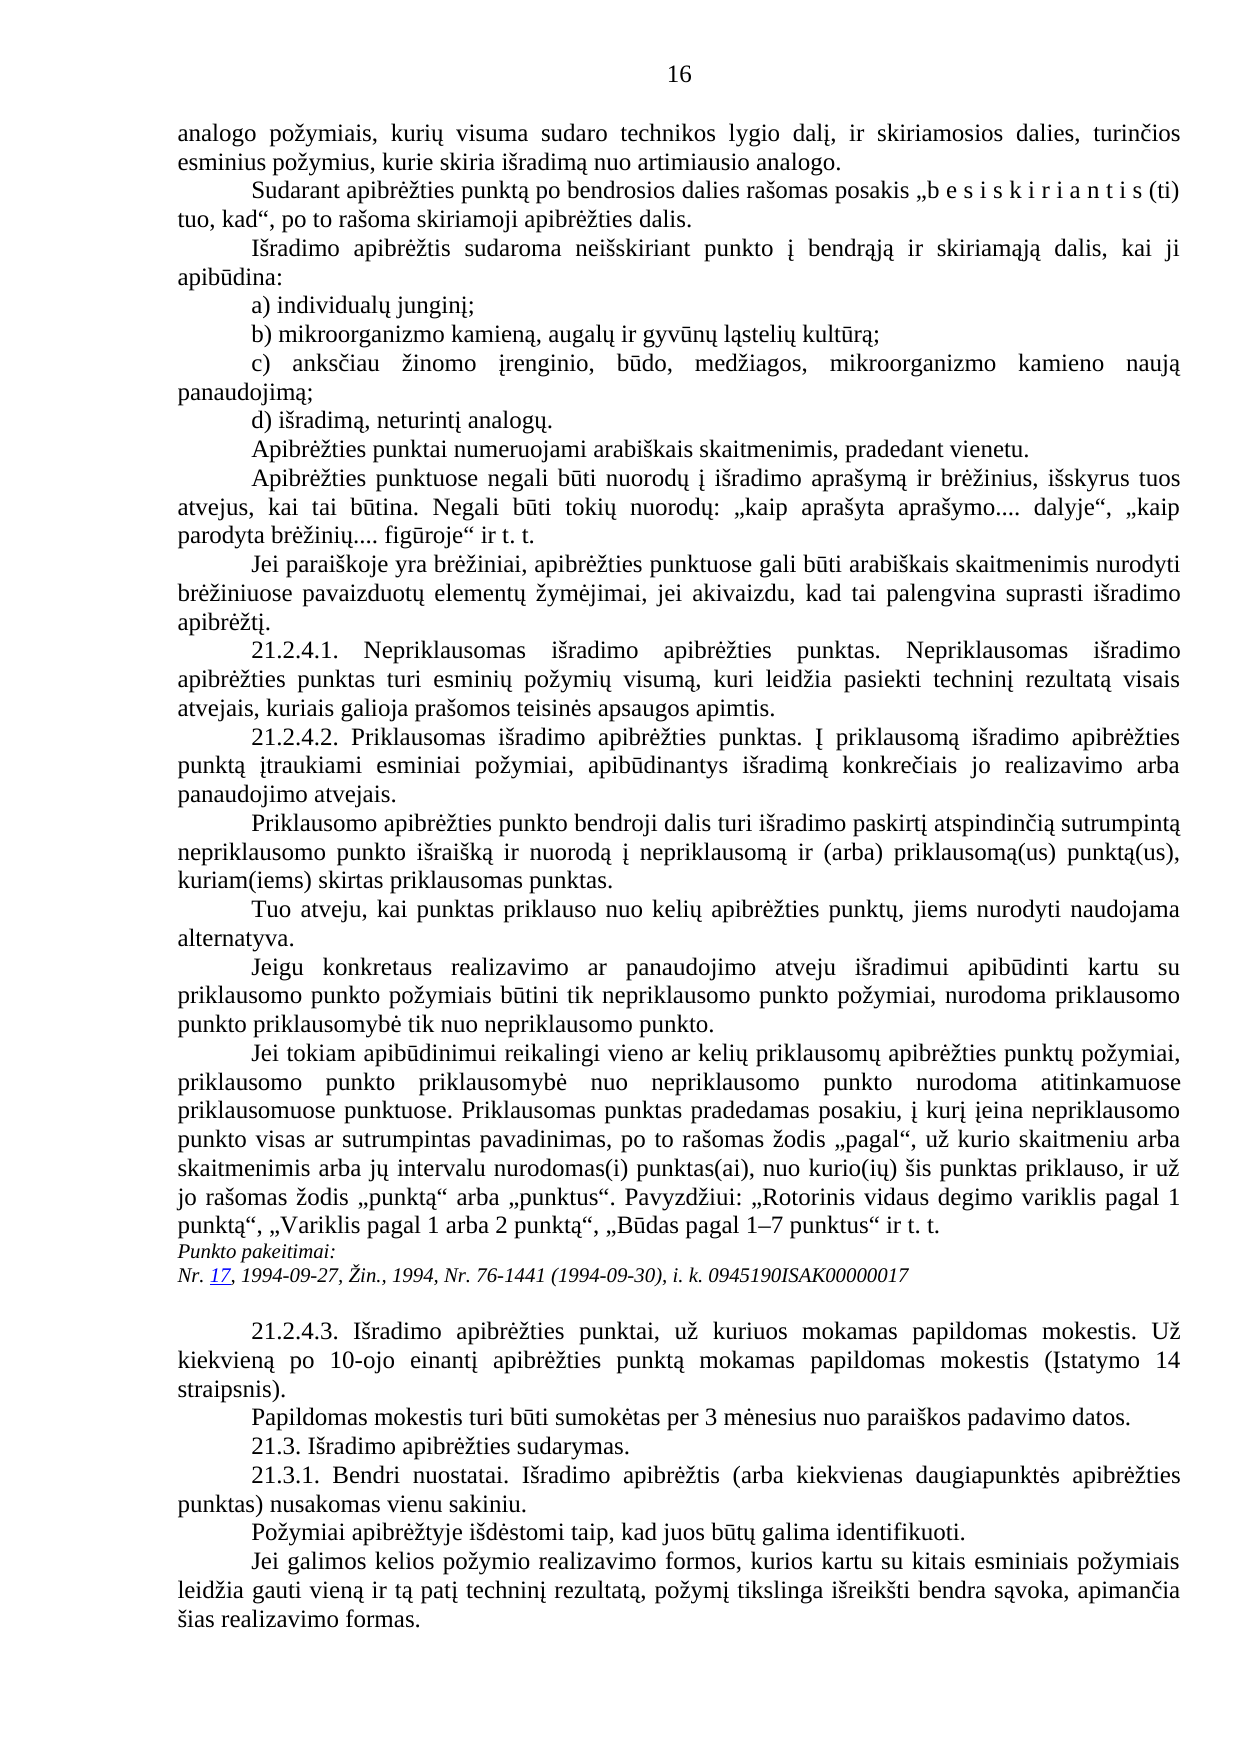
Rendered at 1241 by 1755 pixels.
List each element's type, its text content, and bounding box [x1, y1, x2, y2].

text d) išradimą, neturintį analogų. [177, 406, 1181, 434]
text 21.2.4.3. Išradimo apibrėžties punktai, už kuriuos mokamas papildomas mokestis. Už kiekvieną po 10-ojo einantį apibrėžties punktą mokamas papildomas mokestis (Įstatymo 14 straipsnis). [177, 1316, 1181, 1402]
text Jeigu konkretaus realizavimo ar panaudojimo atveju išradimui apibūdinti kartu su priklausomo punkto požymiais būtini tik nepriklausomo punkto požymiai, nurodoma priklausomo punkto priklausomybė tik nuo nepriklausomo punkto. [177, 952, 1181, 1038]
text Jei galimos kelios požymio realizavimo formos, kurios kartu su kitais esminiais požymiais leidžia gauti vieną ir tą patį techninį rezultatą, požymį tikslinga išreikšti bendra sąvoka, apimančia šias realizavimo formas. [177, 1546, 1181, 1632]
text Apibrėžties punktuose negali būti nuorodų į išradimo aprašymą ir brėžinius, išskyrus tuos atvejus, kai tai būtina. Negali būti tokių nuorodų: „kaip aprašyta aprašymo.... dalyje“, „kaip parodyta brėžinių.... figūroje“ ir t. t. [177, 463, 1181, 549]
text Jei paraiškoje yra brėžiniai, apibrėžties punktuose gali būti arabiškais skaitmenimis nurodyti brėžiniuose pavaizduotų elementų žymėjimai, jei akivaizdu, kad tai palengvina suprasti išradimo apibrėžtį. [177, 549, 1181, 636]
text Priklausomo apibrėžties punkto bendroji dalis turi išradimo paskirtį atspindinčią sutrumpintą nepriklausomo punkto išraišką ir nuorodą į nepriklausomą ir (arba) priklausomą(us) punktą(us), kuriam(iems) skirtas priklausomas punktas. [177, 808, 1181, 894]
text Tuo atveju, kai punktas priklauso nuo kelių apibrėžties punktų, jiems nurodyti naudojama alternatyva. [177, 894, 1181, 952]
text Sudarant apibrėžties punktą po bendrosios dalies rašomas posakis „b e s i s k i r i a n t i s (ti) tuo, kad“, po to rašoma skiriamoji apibrėžties dalis. [177, 176, 1181, 233]
text Apibrėžties punktai numeruojami arabiškais skaitmenimis, pradedant vienetu. [177, 434, 1181, 463]
text Išradimo apibrėžtis sudaroma neišskiriant punkto į bendrąją ir skiriamąją dalis, kai ji apibūdina: [177, 233, 1181, 291]
text c) anksčiau žinomo įrenginio, būdo, medžiagos, mikroorganizmo kamieno naują panaudojimą; [177, 348, 1181, 406]
text Punkto pakeitimai: [177, 1239, 1181, 1263]
text b) mikroorganizmo kamieną, augalų ir gyvūnų ląstelių kultūrą; [177, 319, 1181, 348]
text a) individualų junginį; [177, 291, 1181, 319]
text Nr. 17, 1994-09-27, Žin., 1994, Nr. 76-1441 (1994-09-30), i. k. 0945190ISAK00000017 [177, 1263, 1181, 1287]
text analogo požymiais, kurių visuma sudaro technikos lygio dalį, ir skiriamosios dalies, turinčios esminius požymius, kurie skiria išradimą nuo artimiausio analogo. [177, 118, 1181, 176]
text Papildomas mokestis turi būti sumokėtas per 3 mėnesius nuo paraiškos padavimo datos. [177, 1402, 1181, 1431]
text 21.2.4.2. Priklausomas išradimo apibrėžties punktas. Į priklausomą išradimo apibrėžties punktą įtraukiami esminiai požymiai, apibūdinantys išradimą konkrečiais jo realizavimo arba panaudojimo atvejais. [177, 722, 1181, 808]
text Požymiai apibrėžtyje išdėstomi taip, kad juos būtų galima identifikuoti. [177, 1517, 1181, 1546]
text 21.3.1. Bendri nuostatai. Išradimo apibrėžtis (arba kiekvienas daugiapunktės apibrėžties punktas) nusakomas vienu sakiniu. [177, 1460, 1181, 1517]
text 21.2.4.1. Nepriklausomas išradimo apibrėžties punktas. Nepriklausomas išradimo apibrėžties punktas turi esminių požymių visumą, kuri leidžia pasiekti techninį rezultatą visais atvejais, kuriais galioja prašomos teisinės apsaugos apimtis. [177, 636, 1181, 722]
text 21.3. Išradimo apibrėžties sudarymas. [177, 1431, 1181, 1460]
text Jei tokiam apibūdinimui reikalingi vieno ar kelių priklausomų apibrėžties punktų požymiai, priklausomo punkto priklausomybė nuo nepriklausomo punkto nurodoma atitinkamuose priklausomuose punktuose. Priklausomas punktas pradedamas posakiu, į kurį įeina nepriklausomo punkto visas ar sutrumpintas pavadinimas, po to rašomas žodis „pagal“, už kurio skaitmeniu arba skaitmenimis arba jų intervalu nurodomas(i) punktas(ai), nuo kurio(ių) šis punktas priklauso, ir už jo rašomas žodis „punktą“ arba „punktus“. Pavyzdžiui: „Rotorinis vidaus degimo variklis pagal 1 punktą“, „Variklis pagal 1 arba 2 punktą“, „Būdas pagal 1–7 punktus“ ir t. t. [177, 1038, 1181, 1239]
